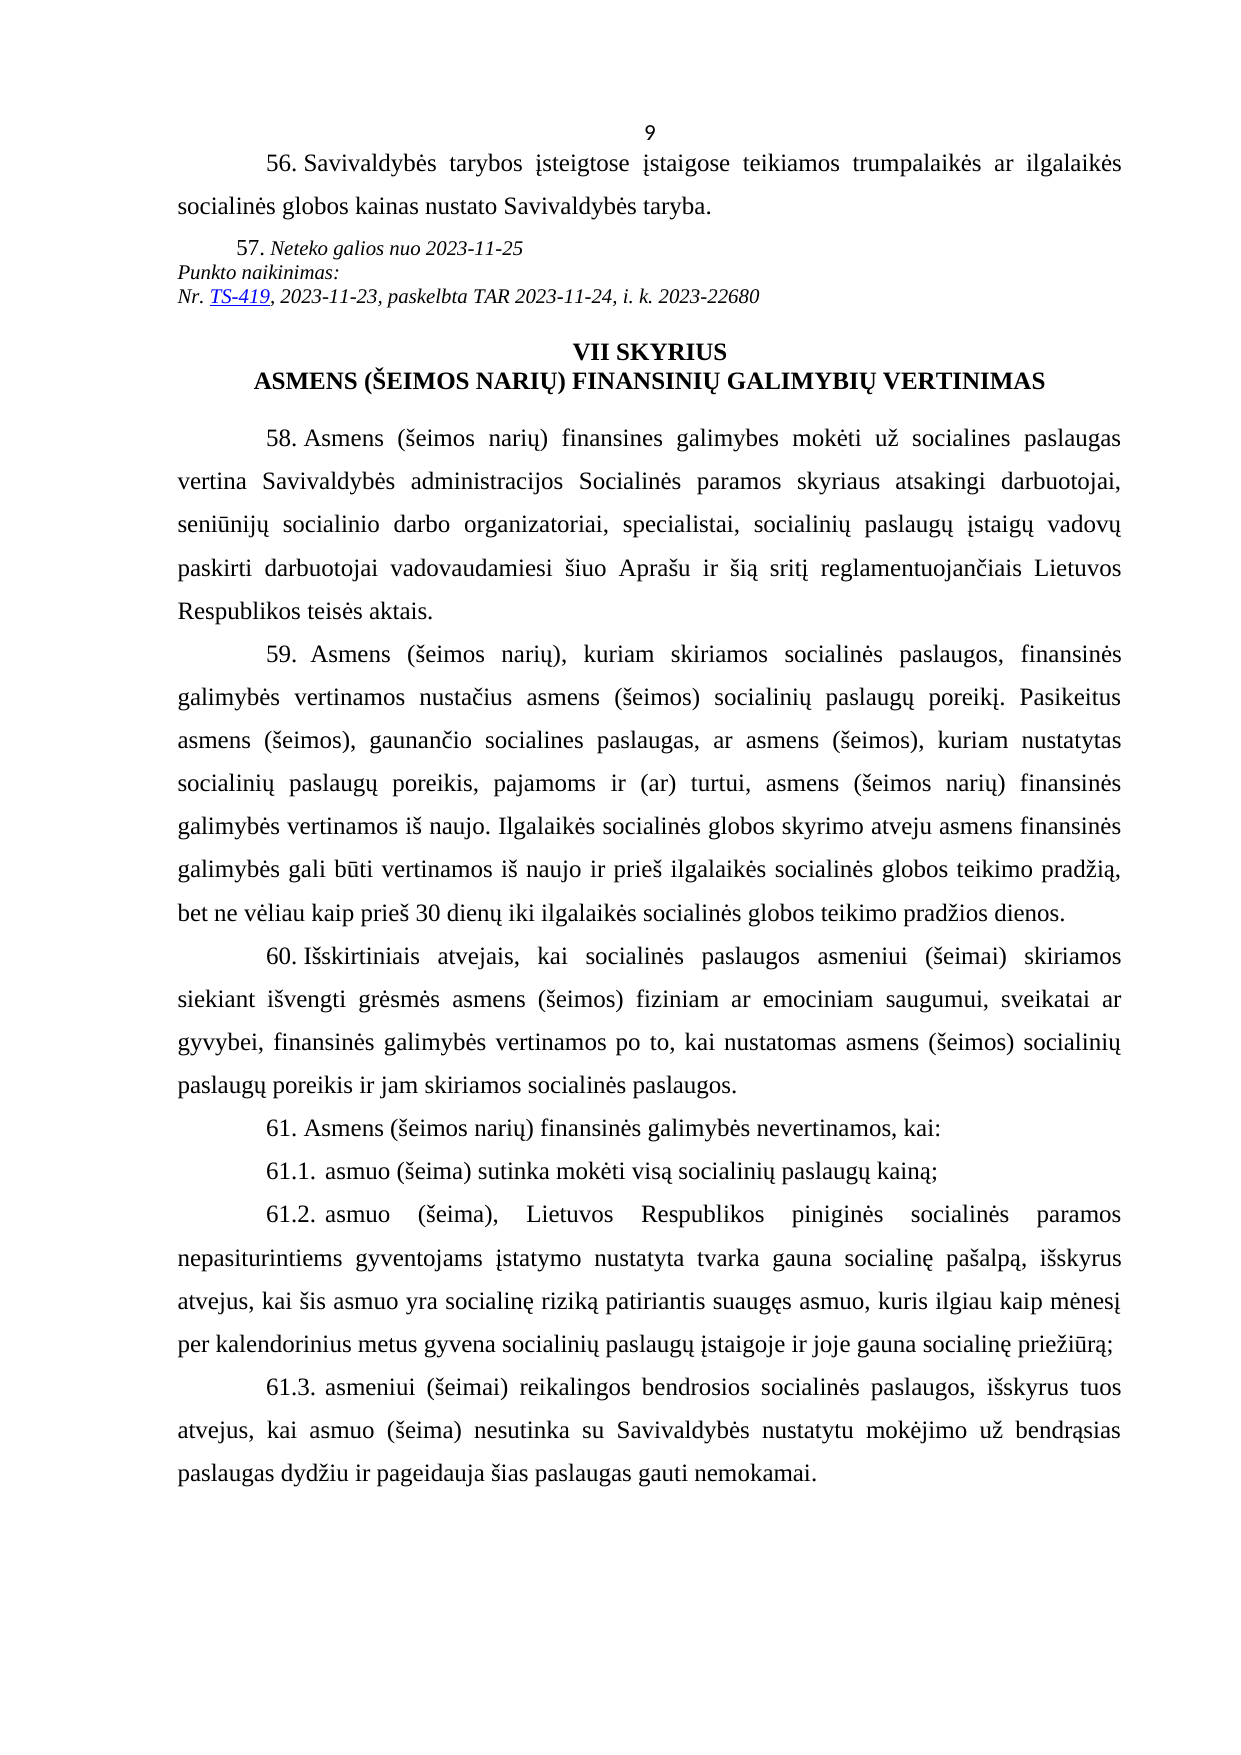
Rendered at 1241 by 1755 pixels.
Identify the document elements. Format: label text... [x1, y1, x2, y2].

text ASMENS (ŠEIMOS NARIŲ) FINANSINIŲ GALIMYBIŲ VERTINIMAS [177, 366, 1122, 394]
text 61.3. asmeniui (šeimai) reikalingos bendrosios socialinės paslaugos, išskyrus tuos atvejus, kai asmuo (šeima) nesutinka su Savivaldybės nustatytu mokėjimo už bendrąsias paslaugas dydžiu ir pageidauja šias paslaugas gauti nemokamai. [177, 1372, 1122, 1487]
text 61.2. asmuo (šeima), Lietuvos Respublikos piniginės socialinės paramos nepasiturintiems gyventojams įstatymo nustatyta tvarka gauna socialinę pašalpą, išskyrus atvejus, kai šis asmuo yra socialinę riziką patiriantis suaugęs asmuo, kuris ilgiau kaip mėnesį per kalendorinius metus gyvena socialinių paslaugų įstaigoje ir joje gauna socialinę priežiūrą; [177, 1199, 1122, 1358]
text Punkto naikinimas: [177, 260, 1122, 284]
text 57. Neteko galios nuo 2023-11-25 [177, 234, 1122, 260]
text 60. Išskirtiniais atvejais, kai socialinės paslaugos asmeniui (šeimai) skiriamos siekiant išvengti grėsmės asmens (šeimos) fiziniam ar emociniam saugumui, sveikatai ar gyvybei, finansinės galimybės vertinamos po to, kai nustatomas asmens (šeimos) socialinių paslaugų poreikis ir jam skiriamos socialinės paslaugos. [177, 941, 1122, 1099]
text VII SKYRIUS [177, 337, 1122, 366]
text Nr. TS-419, 2023-11-23, paskelbta TAR 2023-11-24, i. k. 2023-22680 [177, 284, 1122, 308]
text 61.1. asmuo (šeima) sutinka mokėti visą socialinių paslaugų kainą; [177, 1156, 1122, 1185]
text 58. Asmens (šeimos narių) finansines galimybes mokėti už socialines paslaugas vertina Savivaldybės administracijos Socialinės paramos skyriaus atsakingi darbuotojai, seniūnijų socialinio darbo organizatoriai, specialistai, socialinių paslaugų įstaigų vadovų paskirti darbuotojai vadovaudamiesi šiuo Aprašu ir šią sritį reglamentuojančiais Lietuvos Respublikos teisės aktais. [177, 423, 1122, 624]
text 61. Asmens (šeimos narių) finansinės galimybės nevertinamos, kai: [177, 1113, 1122, 1142]
text 59. Asmens (šeimos narių), kuriam skiriamos socialinės paslaugos, finansinės galimybės vertinamos nustačius asmens (šeimos) socialinių paslaugų poreikį. Pasikeitus asmens (šeimos), gaunančio socialines paslaugas, ar asmens (šeimos), kuriam nustatytas socialinių paslaugų poreikis, pajamoms ir (ar) turtui, asmens (šeimos narių) finansinės galimybės vertinamos iš naujo. Ilgalaikės socialinės globos skyrimo atveju asmens finansinės galimybės gali būti vertinamos iš naujo ir prieš ilgalaikės socialinės globos teikimo pradžią, bet ne vėliau kaip prieš 30 dienų iki ilgalaikės socialinės globos teikimo pradžios dienos. [177, 639, 1122, 926]
text 56. Savivaldybės tarybos įsteigtose įstaigose teikiamos trumpalaikės ar ilgalaikės socialinės globos kainas nustato Savivaldybės taryba. [177, 148, 1122, 219]
